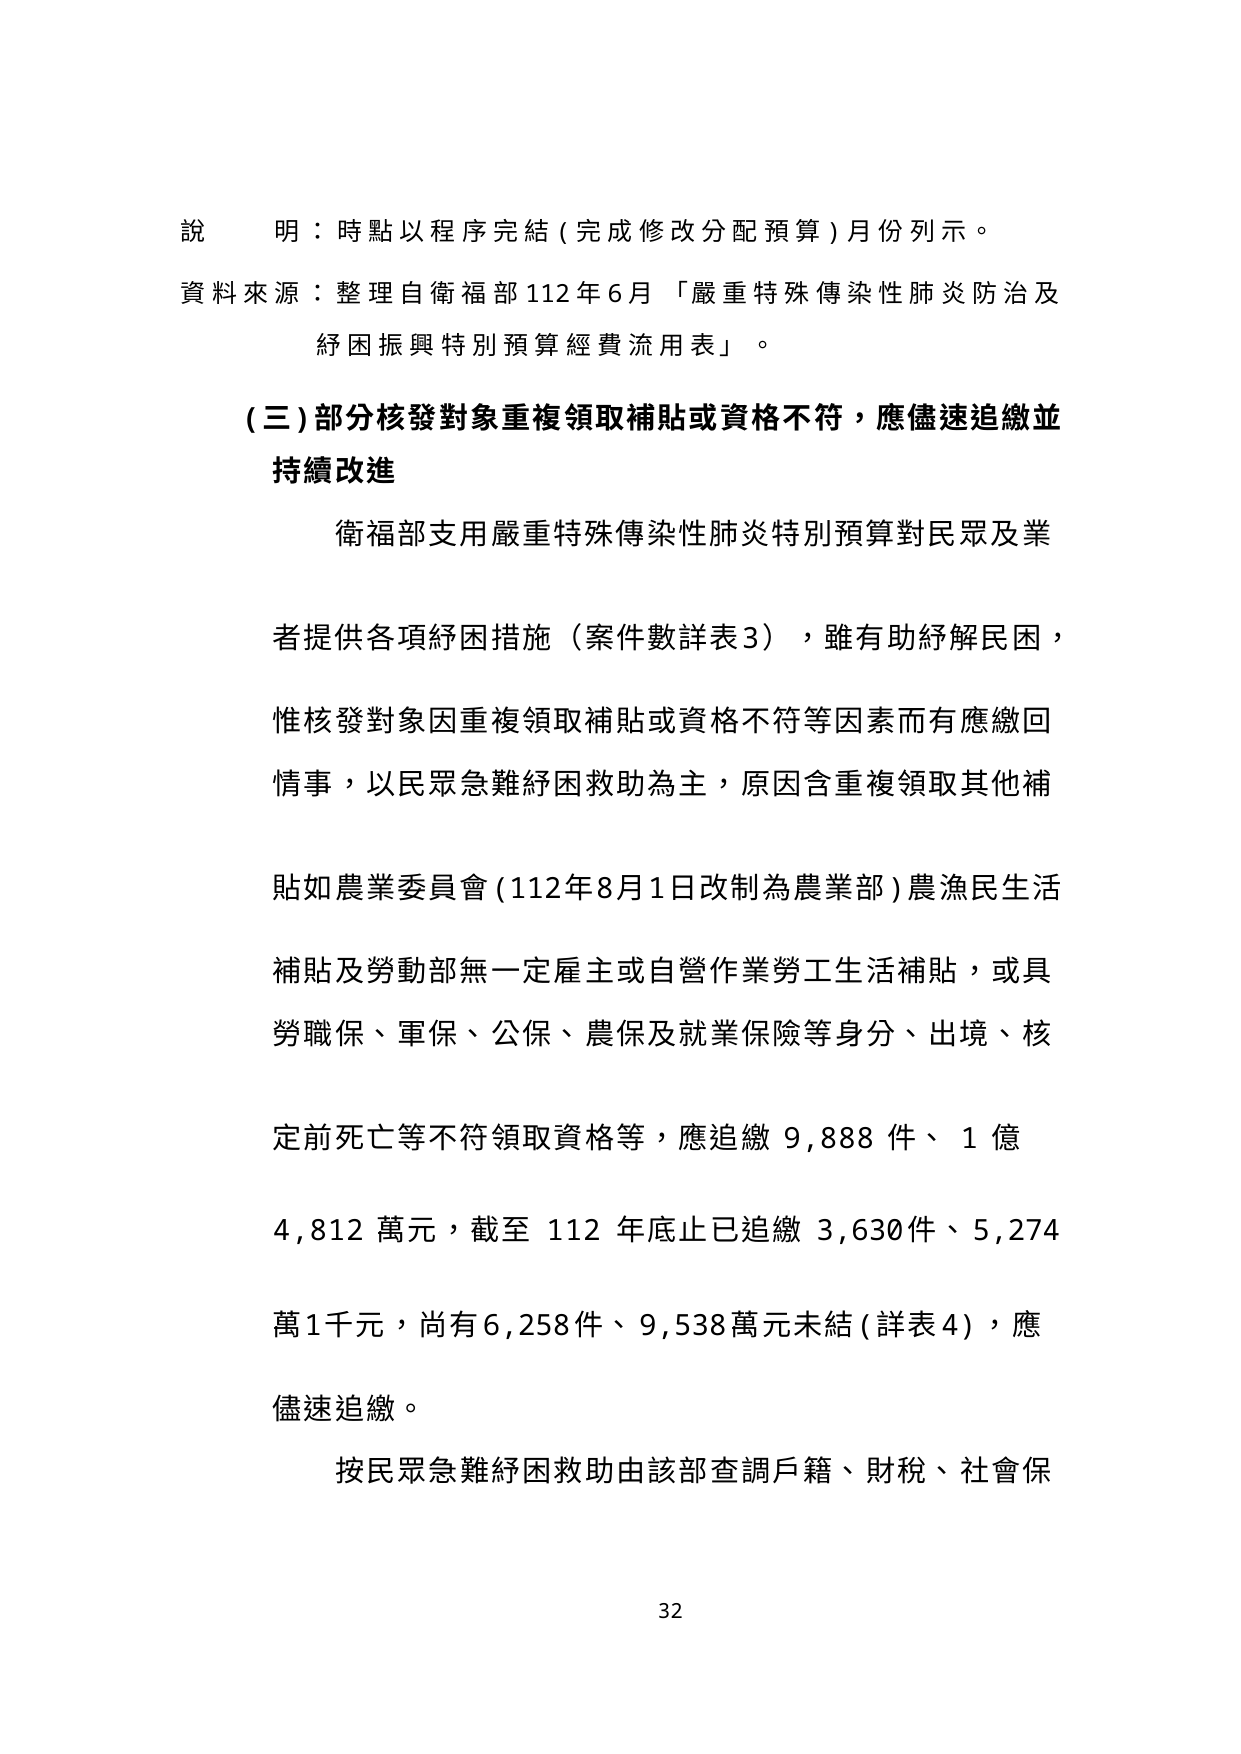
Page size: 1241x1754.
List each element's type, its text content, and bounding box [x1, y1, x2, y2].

text 按民眾急難紓困救助由該部查調戶籍、財稅、社會保 [266, 1427, 1063, 1490]
text 說 明：時點以程序完結(完成修改分配預算)月份列示。 [177, 177, 1063, 240]
text 衛福部支用嚴重特殊傳染性肺炎特別預算對民眾及業者提供各項紓困措施（案件數詳表3），雖有助紓解民困，惟核發對象因重複領取補貼或資格不符等因素而有應繳回情事，以民眾急難紓困救助為主，原因含重複領取其他補貼如農業委員會(112年8月1日改制為農業部)農漁民生活補貼及勞動部無一定雇主或自營作業勞工生活補貼，或具勞職保、軍保、公保、農保及就業保險等身分、出境、核定前死亡等不符領取資格等，應追繳9,888件、1億4,812萬元，截至112年底止已追繳3,630件、5,274萬1千元，尚有6,258件、9,538萬元未結(詳表4)，應儘速追繳。 [266, 490, 1063, 1427]
text (三)部分核發對象重複領取補貼或資格不符，應儘速追繳並持續改進 [236, 365, 1063, 490]
text 資料來源：整理自衛福部112年6月「嚴重特殊傳染性肺炎防治及紓困振興特別預算經費流用表」。 [177, 240, 1063, 365]
